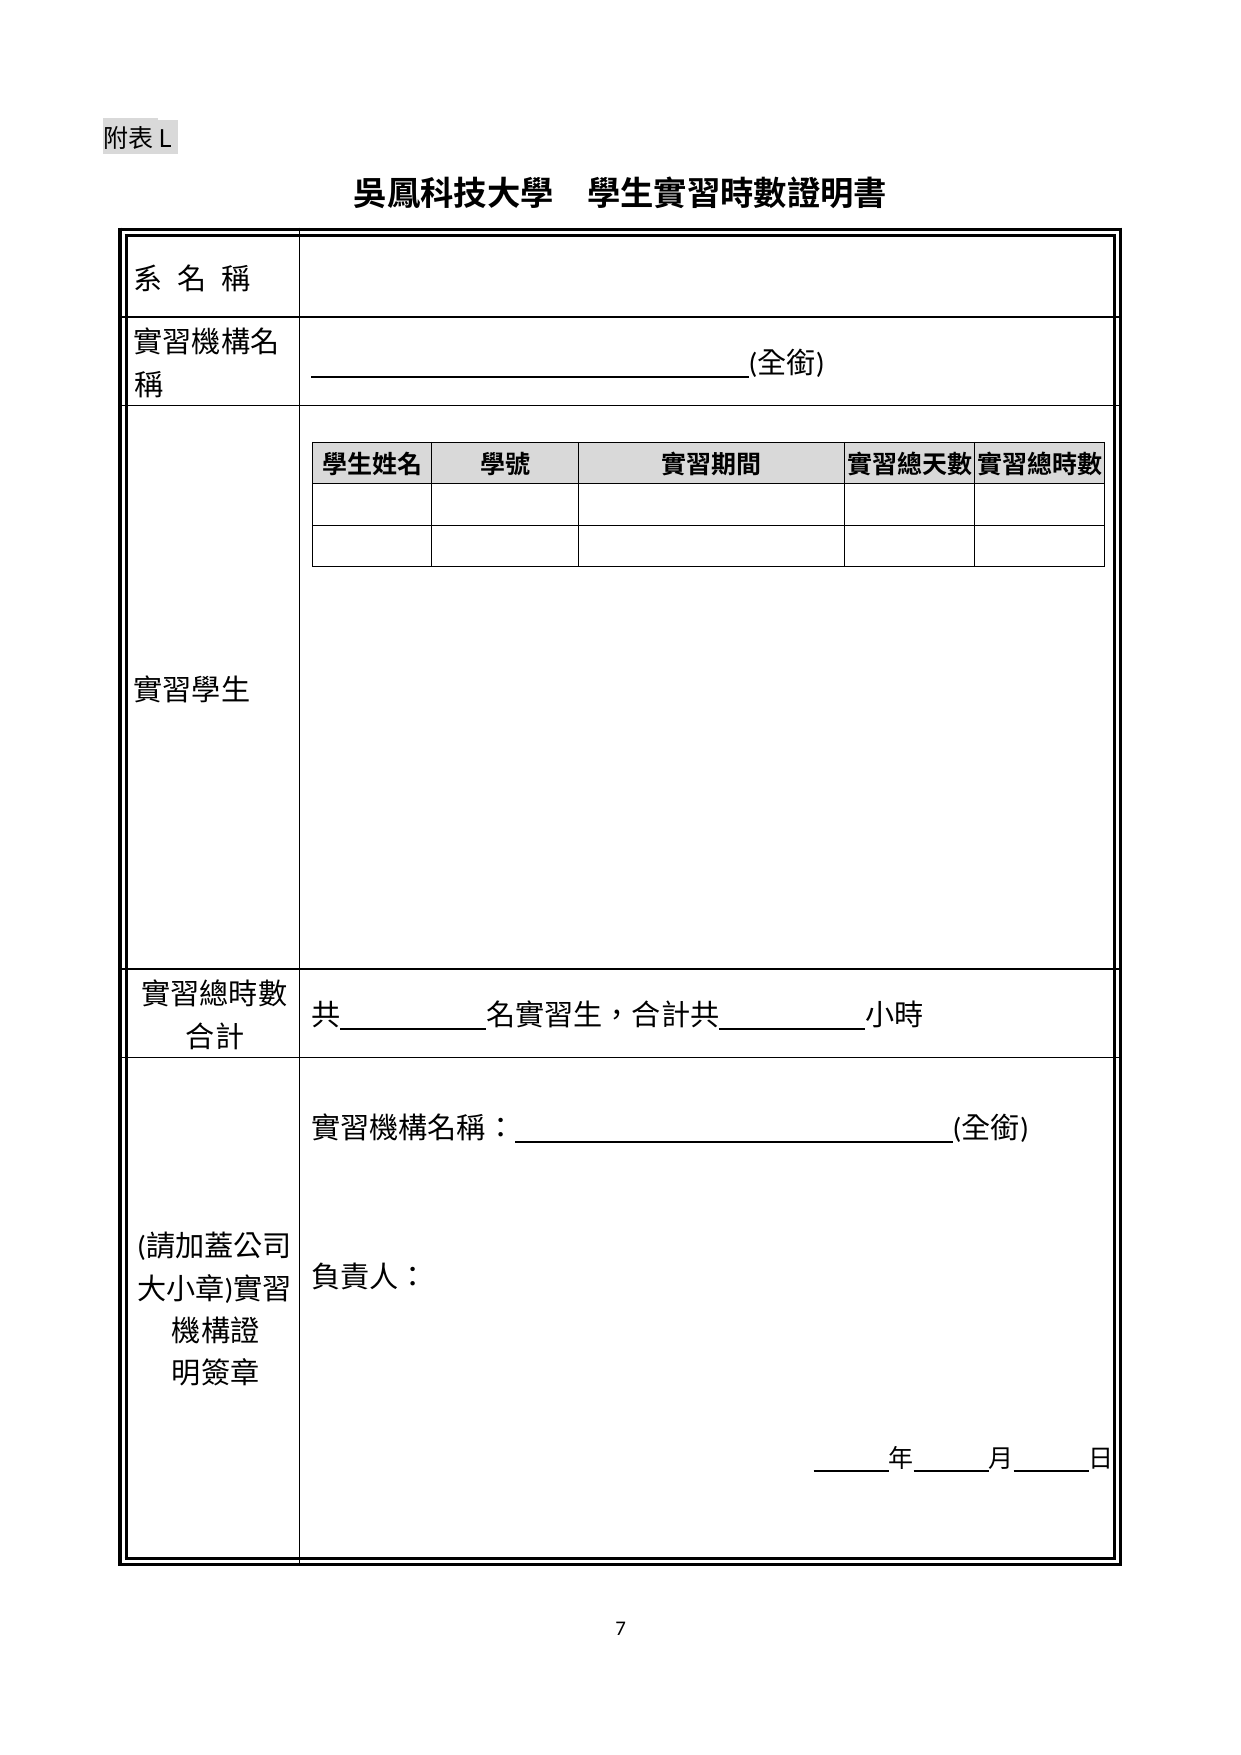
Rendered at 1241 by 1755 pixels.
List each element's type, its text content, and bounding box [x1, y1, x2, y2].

table_cell [975, 484, 1104, 524]
table_cell [432, 526, 578, 566]
table_header 學生姓名 [313, 443, 431, 483]
table_cell 實習總時數 合計 [128, 970, 299, 1057]
table_header [300, 231, 1118, 316]
table_cell 共 名實習生，合計共 小時 [300, 970, 1113, 1057]
table_cell 實習機構名稱： (全銜) 負責人： 年 月 日 [300, 1058, 1113, 1557]
table_header 系 名 稱 [123, 231, 299, 316]
table_cell [579, 484, 844, 524]
table_cell [300, 406, 1113, 968]
table_cell (請加蓋公司大小章)實習機構證明簽章 [128, 1058, 299, 1557]
table_cell 實習機構名稱 [128, 318, 299, 405]
table_header [300, 237, 1113, 316]
table_cell [845, 484, 974, 524]
table_cell [313, 526, 431, 566]
table_cell [313, 484, 431, 524]
text 附表L [103, 118, 1137, 154]
table_cell 實習學生 [128, 406, 299, 968]
table_cell [845, 526, 974, 566]
text 吳鳳科技大學 學生實習時數證明書 [103, 167, 1137, 215]
table_header 實習期間 [579, 443, 844, 483]
table_header 學號 [432, 443, 578, 483]
table_header 實習總時數 [975, 443, 1104, 483]
table_cell (全銜) [300, 318, 1113, 405]
table_cell [432, 484, 578, 524]
table_header 實習總天數 [845, 443, 974, 483]
table_cell [975, 526, 1104, 566]
table_cell [579, 526, 844, 566]
